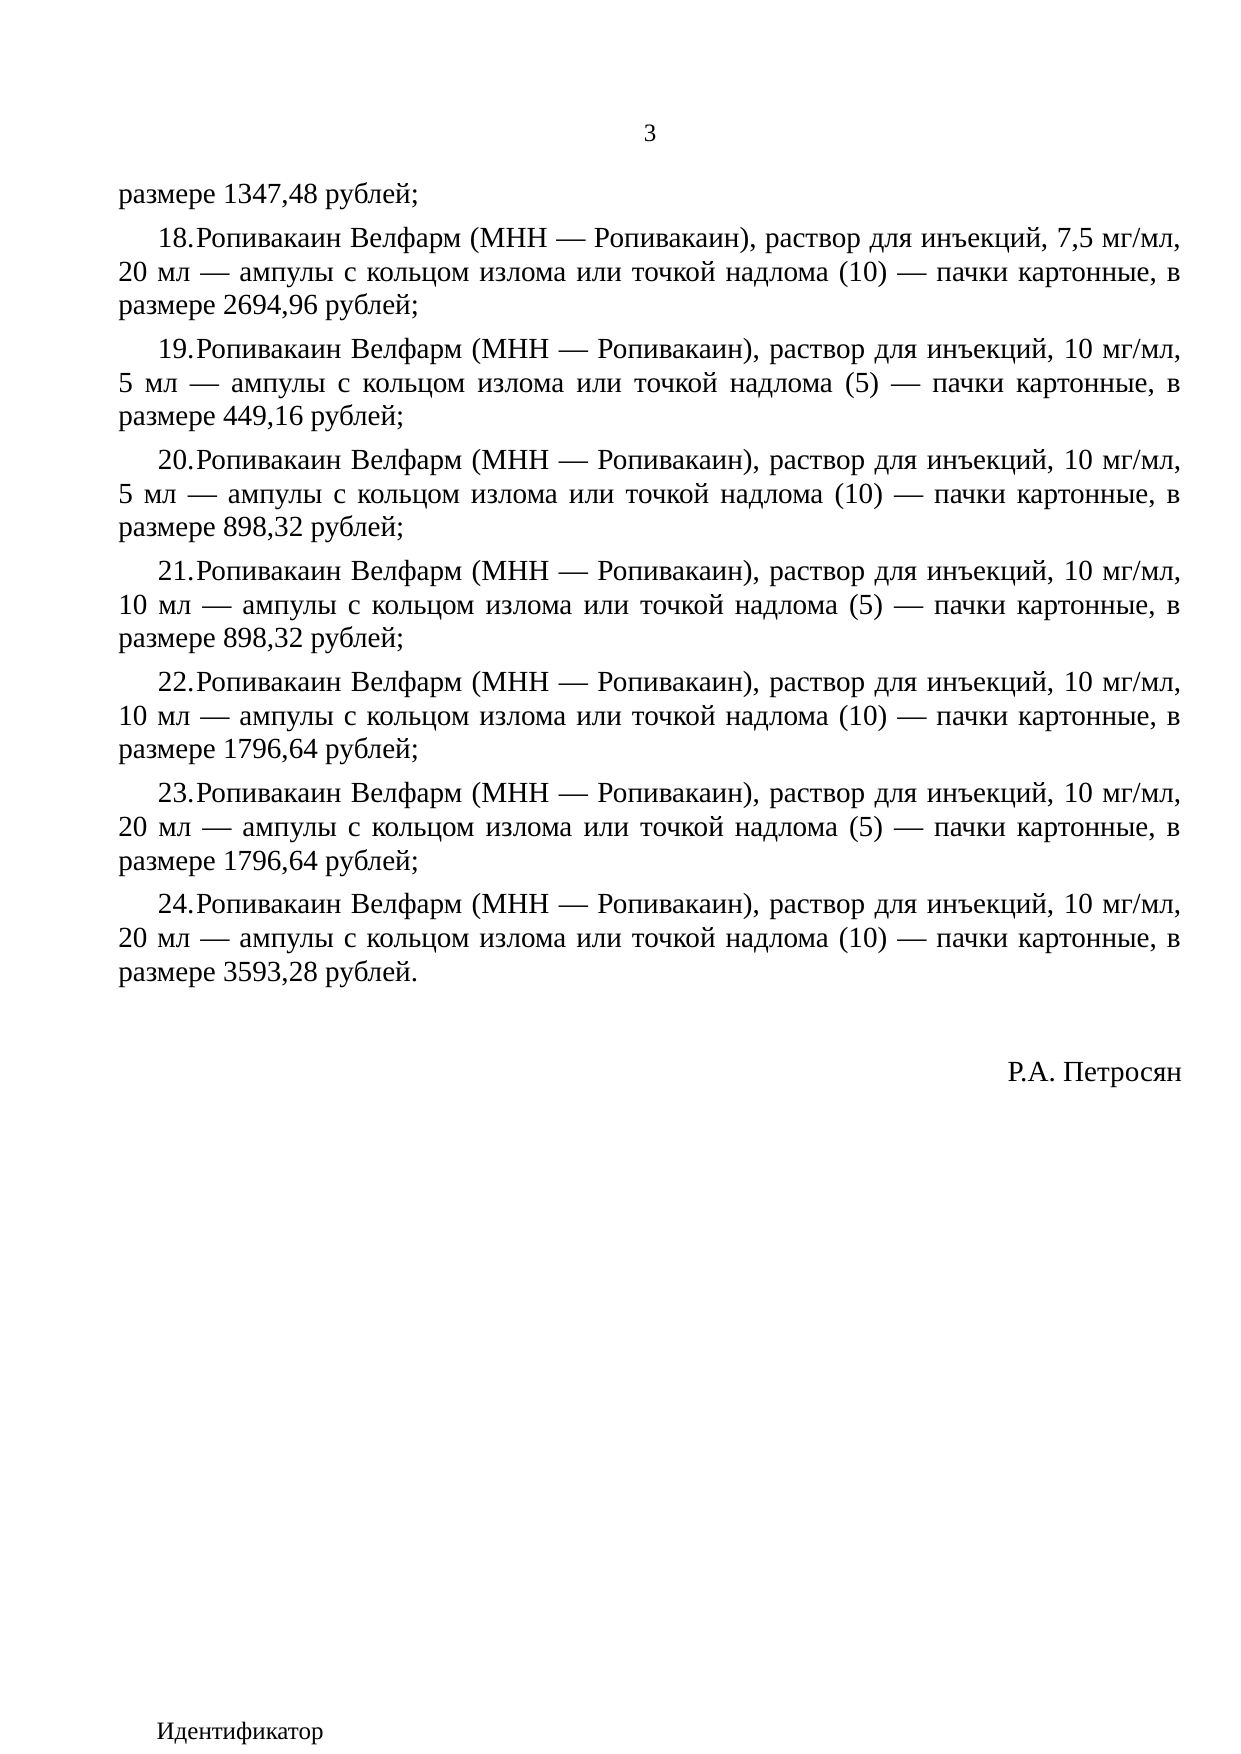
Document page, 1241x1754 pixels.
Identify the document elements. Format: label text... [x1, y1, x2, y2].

list размере 1347,48 рублей; [118, 176, 1182, 210]
list Ропивакаин Велфарм (МНН — Ропивакаин), раствор для инъекций, 10 мг/мл, 20 мл — ампулы с кольцом излома или точкой надлома (10) — пачки картонные, в размере 3593,28 рублей. [118, 887, 1182, 987]
list Ропивакаин Велфарм (МНН — Ропивакаин), раствор для инъекций, 7,5 мг/мл, 20 мл — ампулы с кольцом излома или точкой надлома (10) — пачки картонные, в размере 2694,96 рублей; [118, 220, 1182, 321]
list Ропивакаин Велфарм (МНН — Ропивакаин), раствор для инъекций, 10 мг/мл, 10 мл — ампулы с кольцом излома или точкой надлома (10) — пачки картонные, в размере 1796,64 рублей; [118, 664, 1182, 765]
list Ропивакаин Велфарм (МНН — Ропивакаин), раствор для инъекций, 10 мг/мл, 10 мл — ампулы с кольцом излома или точкой надлома (5) — пачки картонные, в размере 898,32 рублей; [118, 553, 1182, 654]
text Р.А. Петросян [118, 1054, 1182, 1088]
list Ропивакаин Велфарм (МНН — Ропивакаин), раствор для инъекций, 10 мг/мл, 20 мл — ампулы с кольцом излома или точкой надлома (5) — пачки картонные, в размере 1796,64 рублей; [118, 776, 1182, 876]
list Ропивакаин Велфарм (МНН — Ропивакаин), раствор для инъекций, 10 мг/мл, 5 мл — ампулы с кольцом излома или точкой надлома (5) — пачки картонные, в размере 449,16 рублей; [118, 331, 1182, 432]
list Ропивакаин Велфарм (МНН — Ропивакаин), раствор для инъекций, 10 мг/мл, 5 мл — ампулы с кольцом излома или точкой надлома (10) — пачки картонные, в размере 898,32 рублей; [118, 442, 1182, 543]
